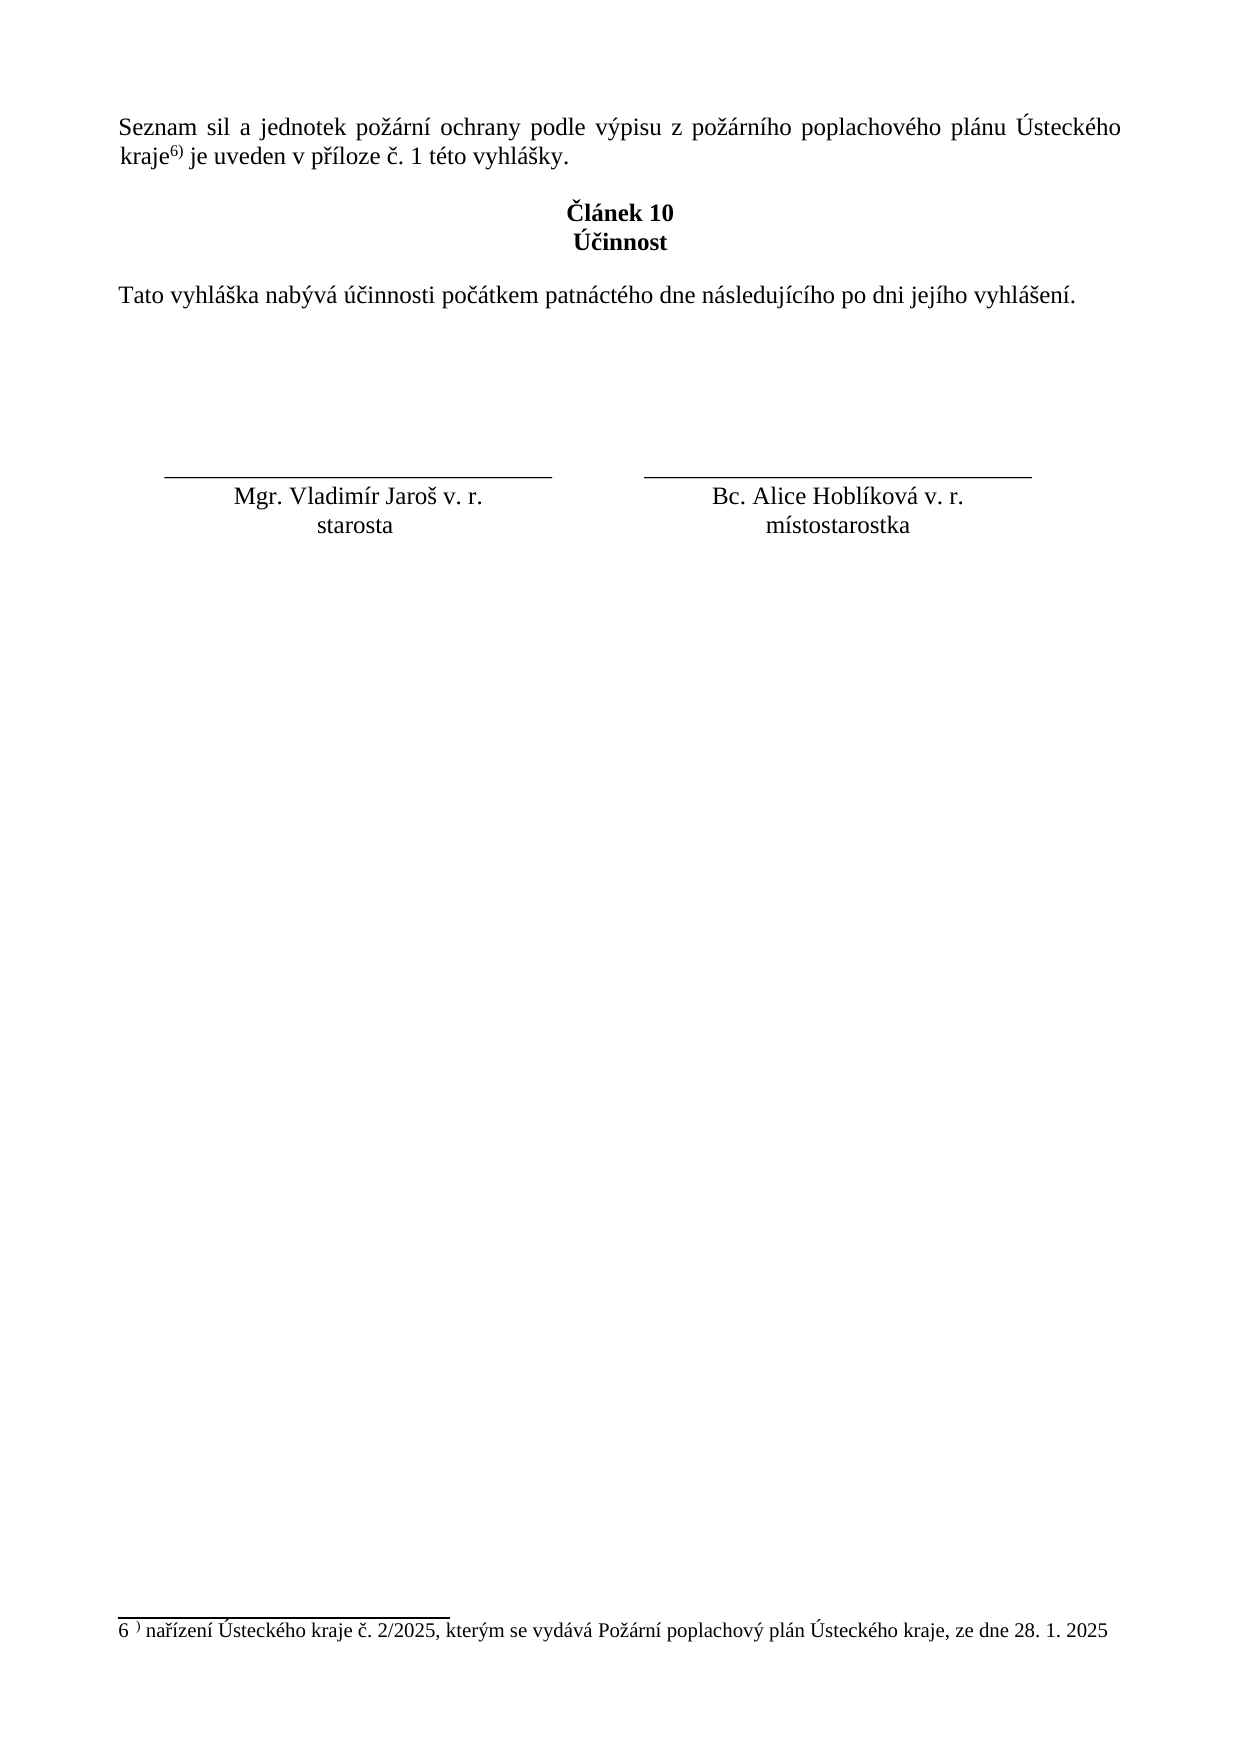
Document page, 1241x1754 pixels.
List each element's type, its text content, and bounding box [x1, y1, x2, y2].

text Článek 10 [118, 198, 1122, 227]
text Tato vyhláška nabývá účinnosti počátkem patnáctého dne následujícího po dni jejího vyhlášení. [118, 280, 1122, 309]
table_header _______________________________ [118, 453, 598, 481]
table_header _______________________________ [598, 453, 1078, 481]
table_cell Bc. Alice Hoblíková v. r. místostarostka [598, 481, 1078, 539]
table_cell Mgr. Vladimír Jaroš v. r. starosta [118, 481, 598, 539]
text ) nařízení Ústeckého kraje č. 2/2025, kterým se vydává Požární poplachový plán Ústeckého kraje, ze dne 28. 1. 2025 [118, 1618, 1122, 1642]
text Seznam sil a jednotek požární ochrany podle výpisu z požárního poplachového plánu Ústeckého kraje) je uveden v příloze č. 1 této vyhlášky. [118, 112, 1122, 170]
text Účinnost [118, 227, 1122, 256]
